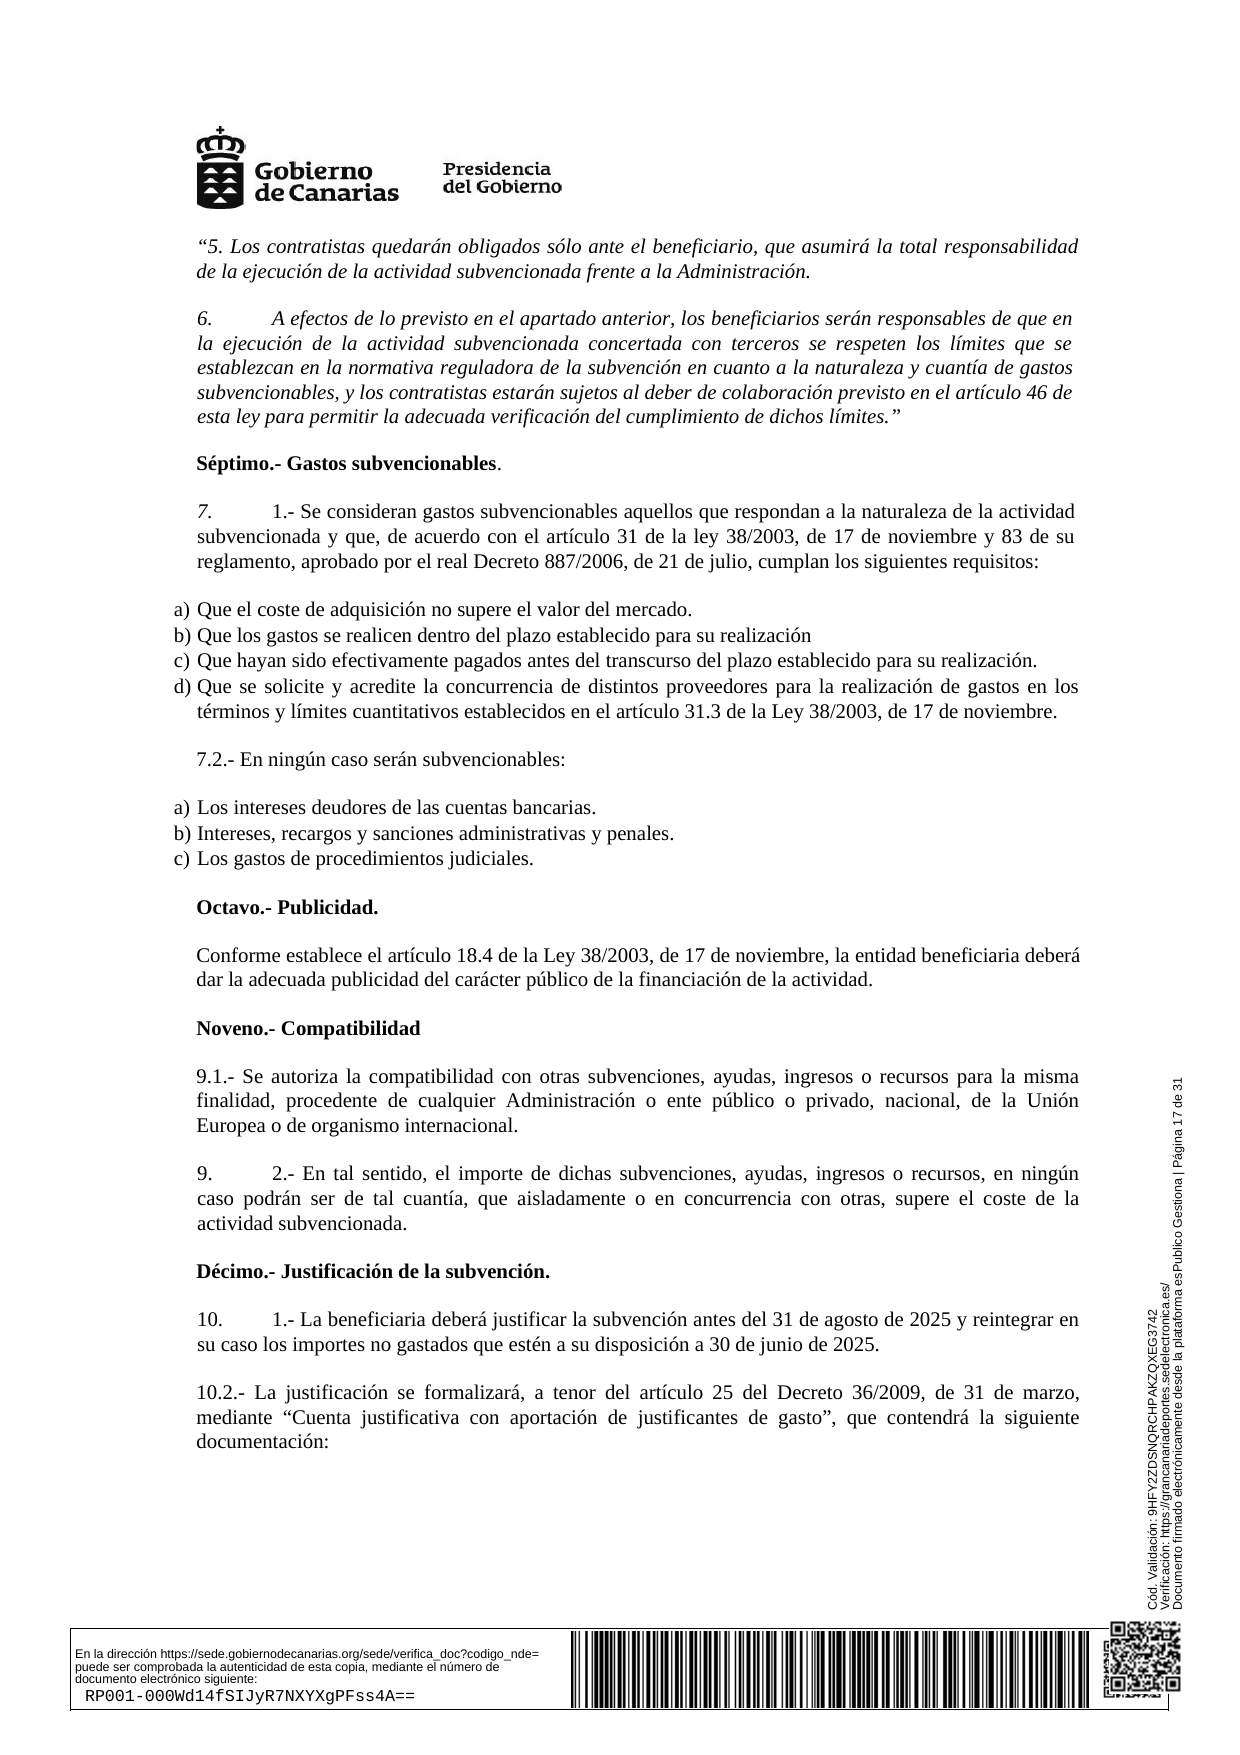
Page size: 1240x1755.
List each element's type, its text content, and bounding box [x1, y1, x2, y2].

list A efectos de lo previsto en el apartado anterior, los beneficiarios serán responsables de que en la ejecución de la actividad subvencionada concertada con terceros se respeten los límites que se establezcan en la normativa reguladora de la subvención en cuanto a la naturaleza y cuantía de gastos subvencionables, y los contratistas estarán sujetos al deber de colaboración previsto en el artículo 46 de esta ley para permitir la adecuada verificación del cumplimiento de dichos límites.” [197, 306, 1076, 428]
text Octavo.- Publicidad. [196, 894, 1082, 919]
text Noveno.- Compatibilidad [196, 1016, 1082, 1040]
list Los intereses deudores de las cuentas bancarias. [174, 795, 1081, 819]
text Décimo.- Justificación de la subvención. [196, 1259, 1082, 1283]
text 10.2.- La justificación se formalizará, a tenor del artículo 25 del Decreto 36/2009, de 31 de marzo, mediante “Cuenta justificativa con aportación de justificantes de gasto”, que contendrá la siguiente documentación: [196, 1380, 1081, 1453]
text Séptimo.- Gastos subvencionables. [196, 451, 1082, 475]
list Que los gastos se realicen dentro del plazo establecido para su realización [174, 623, 1081, 647]
list Que el coste de adquisición no supere el valor del mercado. [174, 597, 1081, 621]
text 9.1.- Se autoriza la compatibilidad con otras subvenciones, ayudas, ingresos o recursos para la misma finalidad, procedente de cualquier Administración o ente público o privado, nacional, de la Unión Europea o de organismo internacional. [196, 1064, 1081, 1137]
list 1.- La beneficiaria deberá justificar la subvención antes del 31 de agosto de 2025 y reintegrar en su caso los importes no gastados que estén a su disposición a 30 de junio de 2025. [197, 1307, 1081, 1356]
list Que hayan sido efectivamente pagados antes del transcurso del plazo establecido para su realización. [174, 648, 1081, 672]
list Los gastos de procedimientos judiciales. [174, 846, 1081, 870]
list Intereses, recargos y sanciones administrativas y penales. [174, 821, 1081, 845]
text Conforme establece el artículo 18.4 de la Ley 38/2003, de 17 de noviembre, la entidad beneficiaria deberá dar la adecuada publicidad del carácter público de la financiación de la actividad. [196, 943, 1081, 991]
list 2.- En tal sentido, el importe de dichas subvenciones, ayudas, ingresos o recursos, en ningún caso podrán ser de tal cuantía, que aisladamente o en concurrencia con otras, supere el coste de la actividad subvencionada. [197, 1161, 1081, 1235]
text 7.2.- En ningún caso serán subvencionables: [196, 747, 1081, 771]
list Que se solicite y acredite la concurrencia de distintos proveedores para la realización de gastos en los términos y límites cuantitativos establecidos en el artículo 31.3 de la Ley 38/2003, de 17 de noviembre. [174, 674, 1081, 723]
list 1.- Se consideran gastos subvencionables aquellos que respondan a la naturaleza de la actividad subvencionada y que, de acuerdo con el artículo 31 de la ley 38/2003, de 17 de noviembre y 83 de su reglamento, aprobado por el real Decreto 887/2006, de 21 de julio, cumplan los siguientes requisitos: [197, 499, 1076, 573]
text “5. Los contratistas quedarán obligados sólo ante el beneficiario, que asumirá la total responsabilidad de la ejecución de la actividad subvencionada frente a la Administración. [196, 234, 1082, 283]
